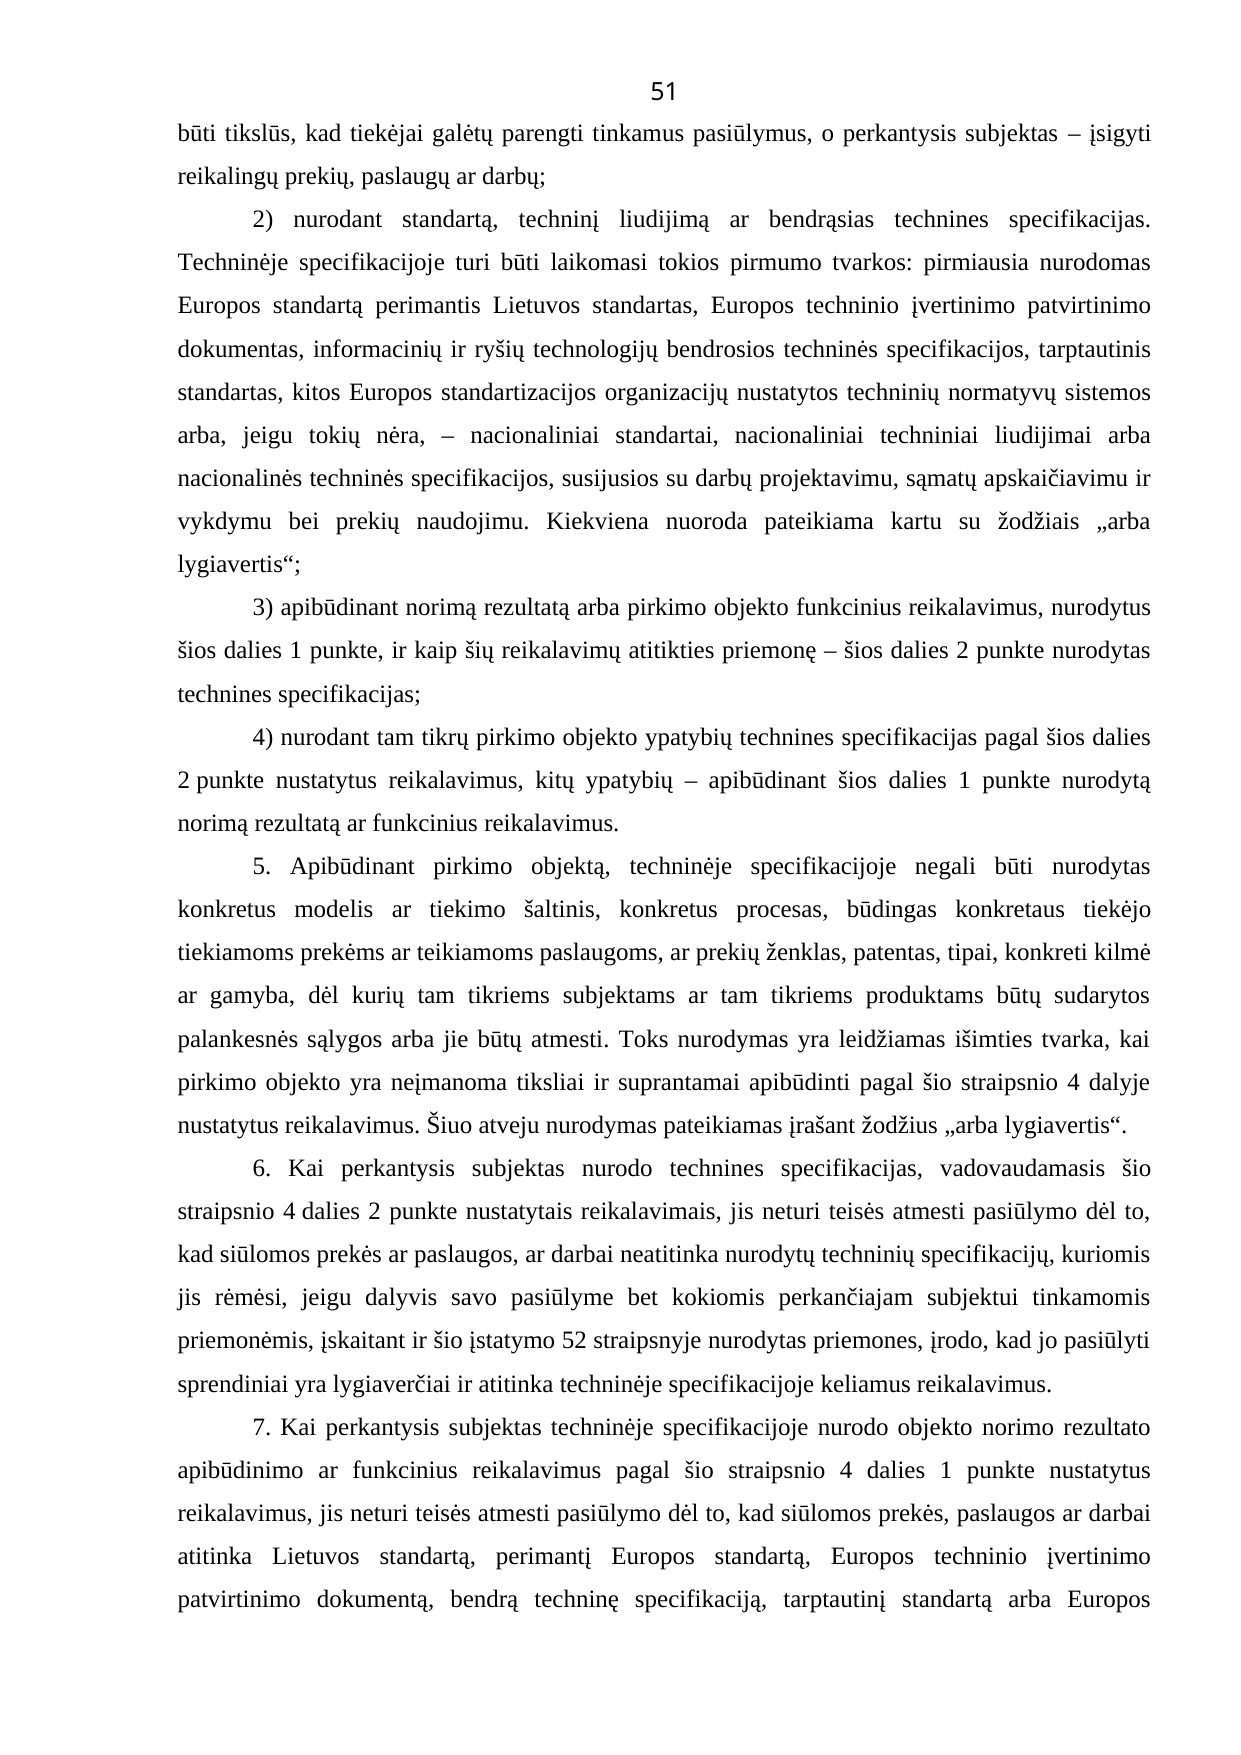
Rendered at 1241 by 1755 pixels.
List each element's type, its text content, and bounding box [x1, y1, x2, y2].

text 7. Kai perkantysis subjektas techninėje specifikacijoje nurodo objekto norimo rezultato apibūdinimo ar funkcinius reikalavimus pagal šio straipsnio 4 dalies 1 punkte nustatytus reikalavimus, jis neturi teisės atmesti pasiūlymo dėl to, kad siūlomos prekės, paslaugos ar darbai atitinka Lietuvos standartą, perimantį Europos standartą, Europos techninio įvertinimo patvirtinimo dokumentą, bendrą techninę specifikaciją, tarptautinį standartą arba Europos [177, 1412, 1152, 1613]
text 3) apibūdinant norimą rezultatą arba pirkimo objekto funkcinius reikalavimus, nurodytus šios dalies 1 punkte, ir kaip šių reikalavimų atitikties priemonę – šios dalies 2 punkte nurodytas technines specifikacijas; [177, 592, 1152, 707]
text 5. Apibūdinant pirkimo objektą, techninėje specifikacijoje negali būti nurodytas konkretus modelis ar tiekimo šaltinis, konkretus procesas, būdingas konkretaus tiekėjo tiekiamoms prekėms ar teikiamoms paslaugoms, ar prekių ženklas, patentas, tipai, konkreti kilmė ar gamyba, dėl kurių tam tikriems subjektams ar tam tikriems produktams būtų sudarytos palankesnės sąlygos arba jie būtų atmesti. Toks nurodymas yra leidžiamas išimties tvarka, kai pirkimo objekto yra neįmanoma tiksliai ir suprantamai apibūdinti pagal šio straipsnio 4 dalyje nustatytus reikalavimus. Šiuo atveju nurodymas pateikiamas įrašant žodžius „arba lygiavertis“. [177, 851, 1152, 1139]
text 4) nurodant tam tikrų pirkimo objekto ypatybių technines specifikacijas pagal šios dalies 2 punkte nustatytus reikalavimus, kitų ypatybių – apibūdinant šios dalies 1 punkte nurodytą norimą rezultatą ar funkcinius reikalavimus. [177, 722, 1152, 837]
text būti tikslūs, kad tiekėjai galėtų parengti tinkamus pasiūlymus, o perkantysis subjektas – įsigyti reikalingų prekių, paslaugų ar darbų; [177, 118, 1152, 190]
text 2) nurodant standartą, techninį liudijimą ar bendrąsias technines specifikacijas. Techninėje specifikacijoje turi būti laikomasi tokios pirmumo tvarkos: pirmiausia nurodomas Europos standartą perimantis Lietuvos standartas, Europos techninio įvertinimo patvirtinimo dokumentas, informacinių ir ryšių technologijų bendrosios techninės specifikacijos, tarptautinis standartas, kitos Europos standartizacijos organizacijų nustatytos techninių normatyvų sistemos arba, jeigu tokių nėra, – nacionaliniai standartai, nacionaliniai techniniai liudijimai arba nacionalinės techninės specifikacijos, susijusios su darbų projektavimu, sąmatų apskaičiavimu ir vykdymu bei prekių naudojimu. Kiekviena nuoroda pateikiama kartu su žodžiais „arba lygiavertis“; [177, 204, 1152, 578]
text 6. Kai perkantysis subjektas nurodo technines specifikacijas, vadovaudamasis šio straipsnio 4 dalies 2 punkte nustatytais reikalavimais, jis neturi teisės atmesti pasiūlymo dėl to, kad siūlomos prekės ar paslaugos, ar darbai neatitinka nurodytų techninių specifikacijų, kuriomis jis rėmėsi, jeigu dalyvis savo pasiūlyme bet kokiomis perkančiajam subjektui tinkamomis priemonėmis, įskaitant ir šio įstatymo 52 straipsnyje nurodytas priemones, įrodo, kad jo pasiūlyti sprendiniai yra lygiaverčiai ir atitinka techninėje specifikacijoje keliamus reikalavimus. [177, 1153, 1152, 1397]
